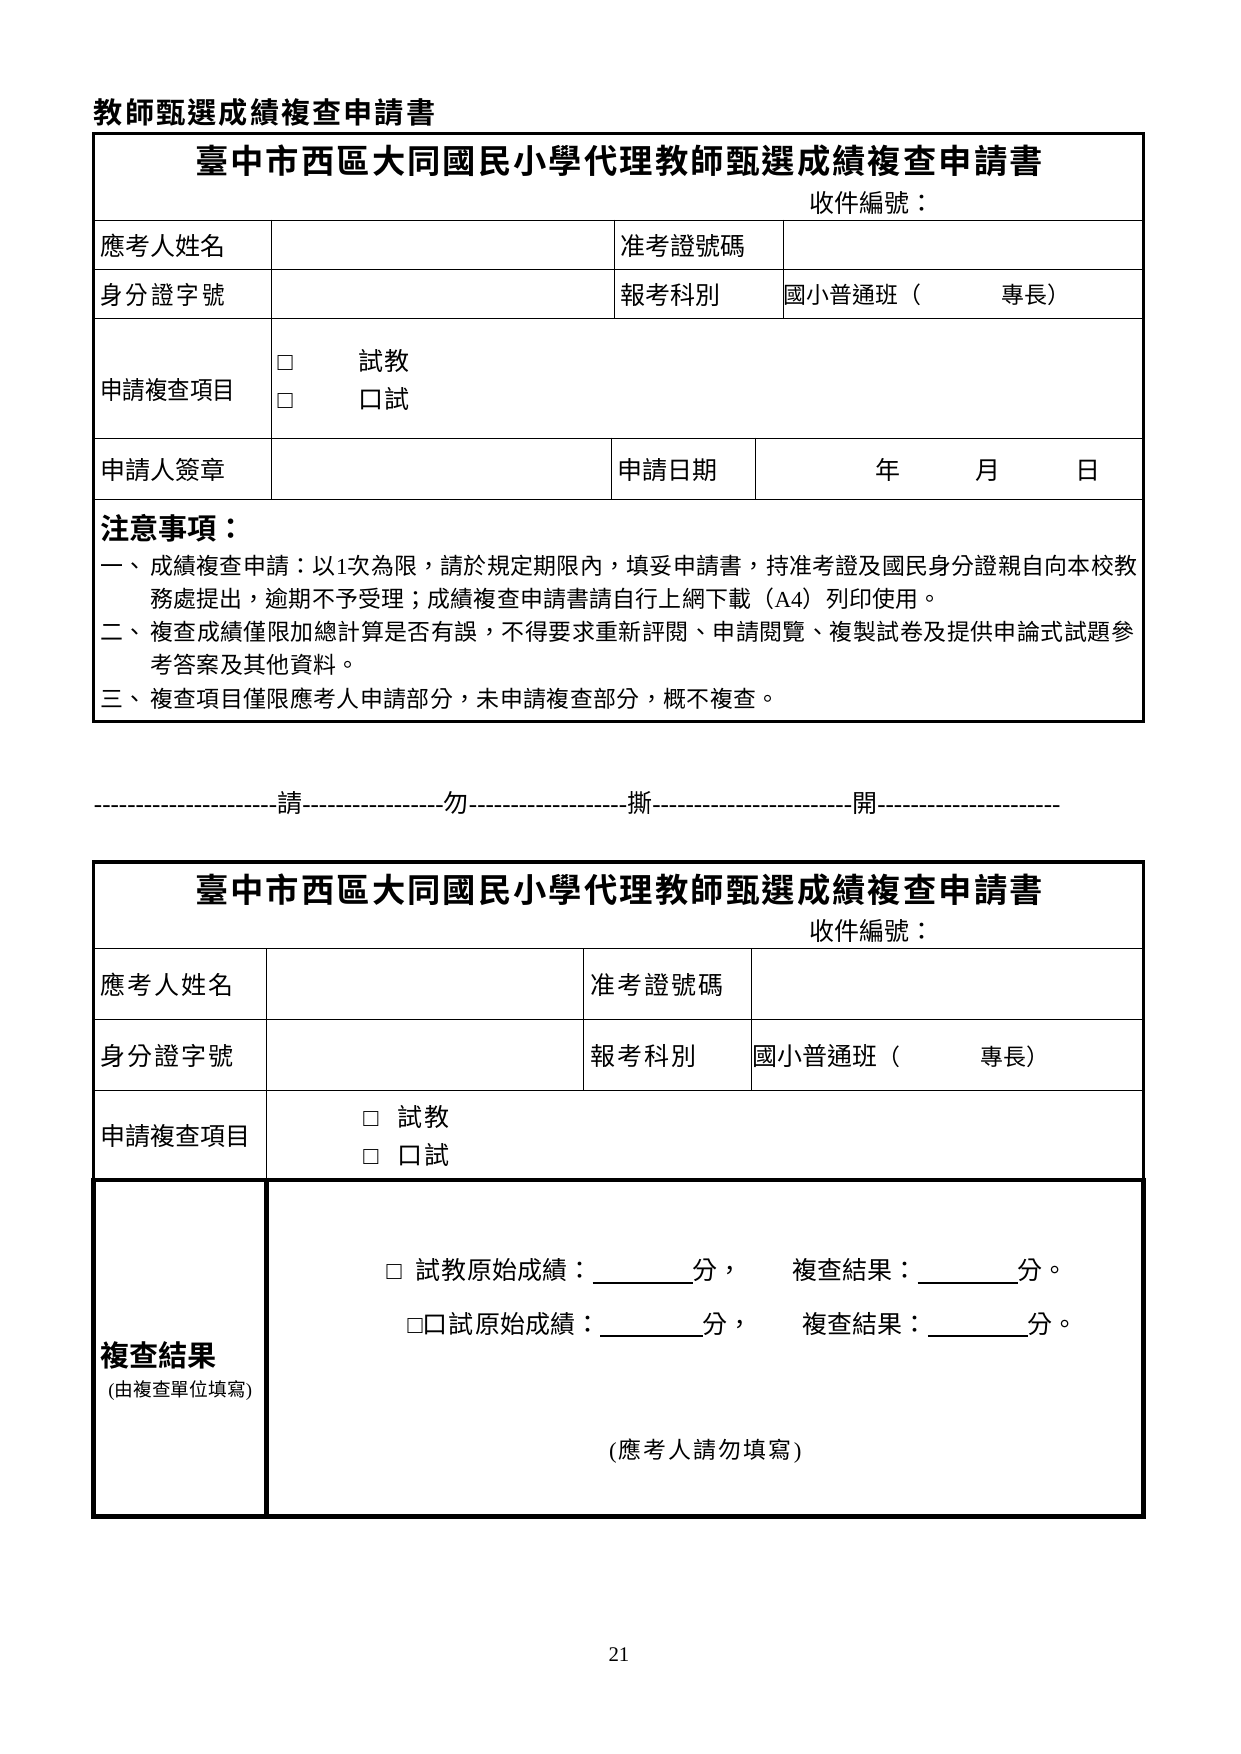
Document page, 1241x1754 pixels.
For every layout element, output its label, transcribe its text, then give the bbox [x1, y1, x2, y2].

table_cell 報考科別 [584, 1020, 751, 1090]
table_cell [267, 949, 583, 1019]
table_cell 應考人姓名 [95, 221, 271, 269]
table_cell 申請複查項目 [95, 319, 271, 438]
table_cell [272, 270, 614, 318]
table_cell [752, 949, 1142, 1019]
table_header 臺中市西區大同國民小學代理教師甄選成績複查申請書 收件編號： [95, 135, 1142, 219]
table_cell □ 試教 □ 口試 [272, 319, 1142, 438]
table_cell □ 試教原始成績： 分， 複查結果： 分。 □口試原始成績： 分， 複查結果： 分。 (應考人請勿填寫) [269, 1182, 1141, 1514]
table_cell 申請人簽章 [95, 439, 271, 498]
table_header 臺中市西區大同國民小學代理教師甄選成績複查申請書 收件編號： [95, 864, 1142, 948]
table_cell 申請複查項目 [95, 1091, 266, 1178]
table_cell 准考證號碼 [584, 949, 751, 1019]
table_cell 應考人姓名 [95, 949, 266, 1019]
table_cell [272, 221, 614, 269]
table_cell □ 試教 □ 口試 [267, 1091, 1142, 1178]
table_cell 申請日期 [612, 439, 755, 498]
table_cell 報考科別 [615, 270, 783, 318]
table_cell 年 月 日 [756, 439, 1142, 498]
table_cell 注意事項： 一、 成績複查申請：以1次為限，請於規定期限內，填妥申請書，持准考證及國民身分證親自向本校教務處提出，逾期不予受理；成績複查申請書請自行上網下載（A4）列印使用。 二、 複查成績僅限加總計算是否有誤，不得要求重新評閱、申請閱覽、複製試卷及提供申論式試題參考答案及其他資料。 三、 複查項目僅限應考人申請部分，未申請複查部分，概不複查。 [95, 500, 1142, 720]
table_cell 國小普通班（ 專長） [752, 1020, 1142, 1090]
table_cell 複查結果 (由複查單位填寫) [96, 1182, 264, 1514]
text ----------------------請-----------------勿-------------------撕------------------------開---------------------- [94, 760, 1144, 823]
table_cell 身分證字號 [95, 270, 271, 318]
table_cell [272, 439, 611, 498]
table_cell [784, 221, 1142, 269]
table_cell 准考證號碼 [615, 221, 783, 269]
table_cell [267, 1020, 583, 1090]
table_cell 身分證字號 [95, 1020, 266, 1090]
text 教師甄選成績複查申請書 [94, 69, 1144, 132]
table_cell 國小普通班（ 專長） [784, 270, 1142, 318]
